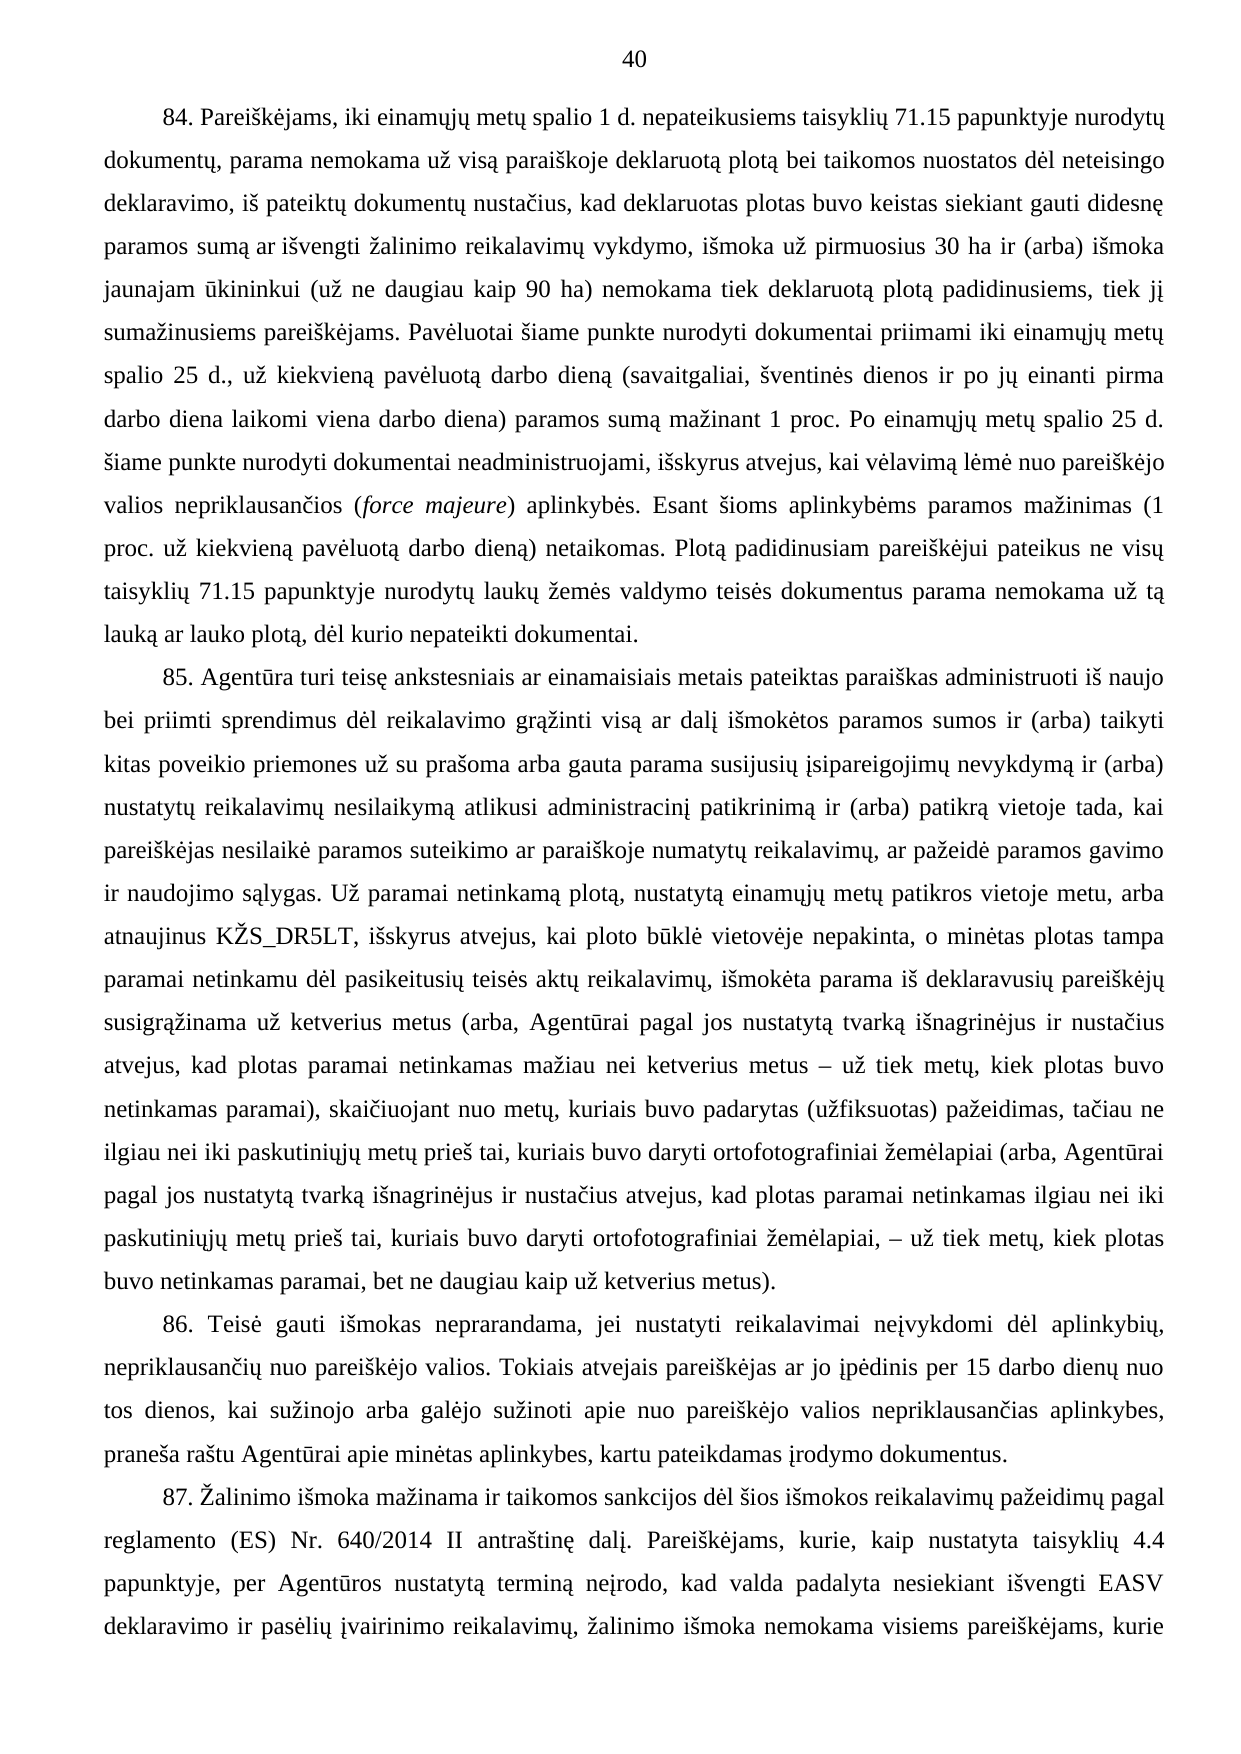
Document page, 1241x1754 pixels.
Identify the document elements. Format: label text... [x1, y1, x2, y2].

text 84. Pareiškėjams, iki einamųjų metų spalio 1 d. nepateikusiems taisyklių 71.15 papunktyje nurodytų dokumentų, parama nemokama už visą paraiškoje deklaruotą plotą bei taikomos nuostatos dėl neteisingo deklaravimo, iš pateiktų dokumentų nustačius, kad deklaruotas plotas buvo keistas siekiant gauti didesnę paramos sumą ar išvengti žalinimo reikalavimų vykdymo, išmoka už pirmuosius 30 ha ir (arba) išmoka jaunajam ūkininkui (už ne daugiau kaip 90 ha) nemokama tiek deklaruotą plotą padidinusiems, tiek jį sumažinusiems pareiškėjams. Pavėluotai šiame punkte nurodyti dokumentai priimami iki einamųjų metų spalio 25 d., už kiekvieną pavėluotą darbo dieną (savaitgaliai, šventinės dienos ir po jų einanti pirma darbo diena laikomi viena darbo diena) paramos sumą mažinant 1 proc. Po einamųjų metų spalio 25 d. šiame punkte nurodyti dokumentai neadministruojami, išskyrus atvejus, kai vėlavimą lėmė nuo pareiškėjo valios nepriklausančios (force majeure) aplinkybės. Esant šioms aplinkybėms paramos mažinimas (1 proc. už kiekvieną pavėluotą darbo dieną) netaikomas. Plotą padidinusiam pareiškėjui pateikus ne visų taisyklių 71.15 papunktyje nurodytų laukų žemės valdymo teisės dokumentus parama nemokama už tą lauką ar lauko plotą, dėl kurio nepateikti dokumentai. [103, 102, 1165, 648]
text 87. Žalinimo išmoka mažinama ir taikomos sankcijos dėl šios išmokos reikalavimų pažeidimų pagal reglamento (ES) Nr. 640/2014 II antraštinę dalį. Pareiškėjams, kurie, kaip nustatyta taisyklių 4.4 papunktyje, per Agentūros nustatytą terminą neįrodo, kad valda padalyta nesiekiant išvengti EASV deklaravimo ir pasėlių įvairinimo reikalavimų, žalinimo išmoka nemokama visiems pareiškėjams, kurie [103, 1482, 1165, 1640]
text 85. Agentūra turi teisę ankstesniais ar einamaisiais metais pateiktas paraiškas administruoti iš naujo bei priimti sprendimus dėl reikalavimo grąžinti visą ar dalį išmokėtos paramos sumos ir (arba) taikyti kitas poveikio priemones už su prašoma arba gauta parama susijusių įsipareigojimų nevykdymą ir (arba) nustatytų reikalavimų nesilaikymą atlikusi administracinį patikrinimą ir (arba) patikrą vietoje tada, kai pareiškėjas nesilaikė paramos suteikimo ar paraiškoje numatytų reikalavimų, ar pažeidė paramos gavimo ir naudojimo sąlygas. Už paramai netinkamą plotą, nustatytą einamųjų metų patikros vietoje metu, arba atnaujinus KŽS_DR5LT, išskyrus atvejus, kai ploto būklė vietovėje nepakinta, o minėtas plotas tampa paramai netinkamu dėl pasikeitusių teisės aktų reikalavimų, išmokėta parama iš deklaravusių pareiškėjų susigrąžinama už ketverius metus (arba, Agentūrai pagal jos nustatytą tvarką išnagrinėjus ir nustačius atvejus, kad plotas paramai netinkamas mažiau nei ketverius metus – už tiek metų, kiek plotas buvo netinkamas paramai), skaičiuojant nuo metų, kuriais buvo padarytas (užfiksuotas) pažeidimas, tačiau ne ilgiau nei iki paskutiniųjų metų prieš tai, kuriais buvo daryti ortofotografiniai žemėlapiai (arba, Agentūrai pagal jos nustatytą tvarką išnagrinėjus ir nustačius atvejus, kad plotas paramai netinkamas ilgiau nei iki paskutiniųjų metų prieš tai, kuriais buvo daryti ortofotografiniai žemėlapiai, – už tiek metų, kiek plotas buvo netinkamas paramai, bet ne daugiau kaip už ketverius metus). [103, 662, 1165, 1295]
text 86. Teisė gauti išmokas neprarandama, jei nustatyti reikalavimai neįvykdomi dėl aplinkybių, nepriklausančių nuo pareiškėjo valios. Tokiais atvejais pareiškėjas ar jo įpėdinis per 15 darbo dienų nuo tos dienos, kai sužinojo arba galėjo sužinoti apie nuo pareiškėjo valios nepriklausančias aplinkybes, praneša raštu Agentūrai apie minėtas aplinkybes, kartu pateikdamas įrodymo dokumentus. [103, 1309, 1165, 1467]
